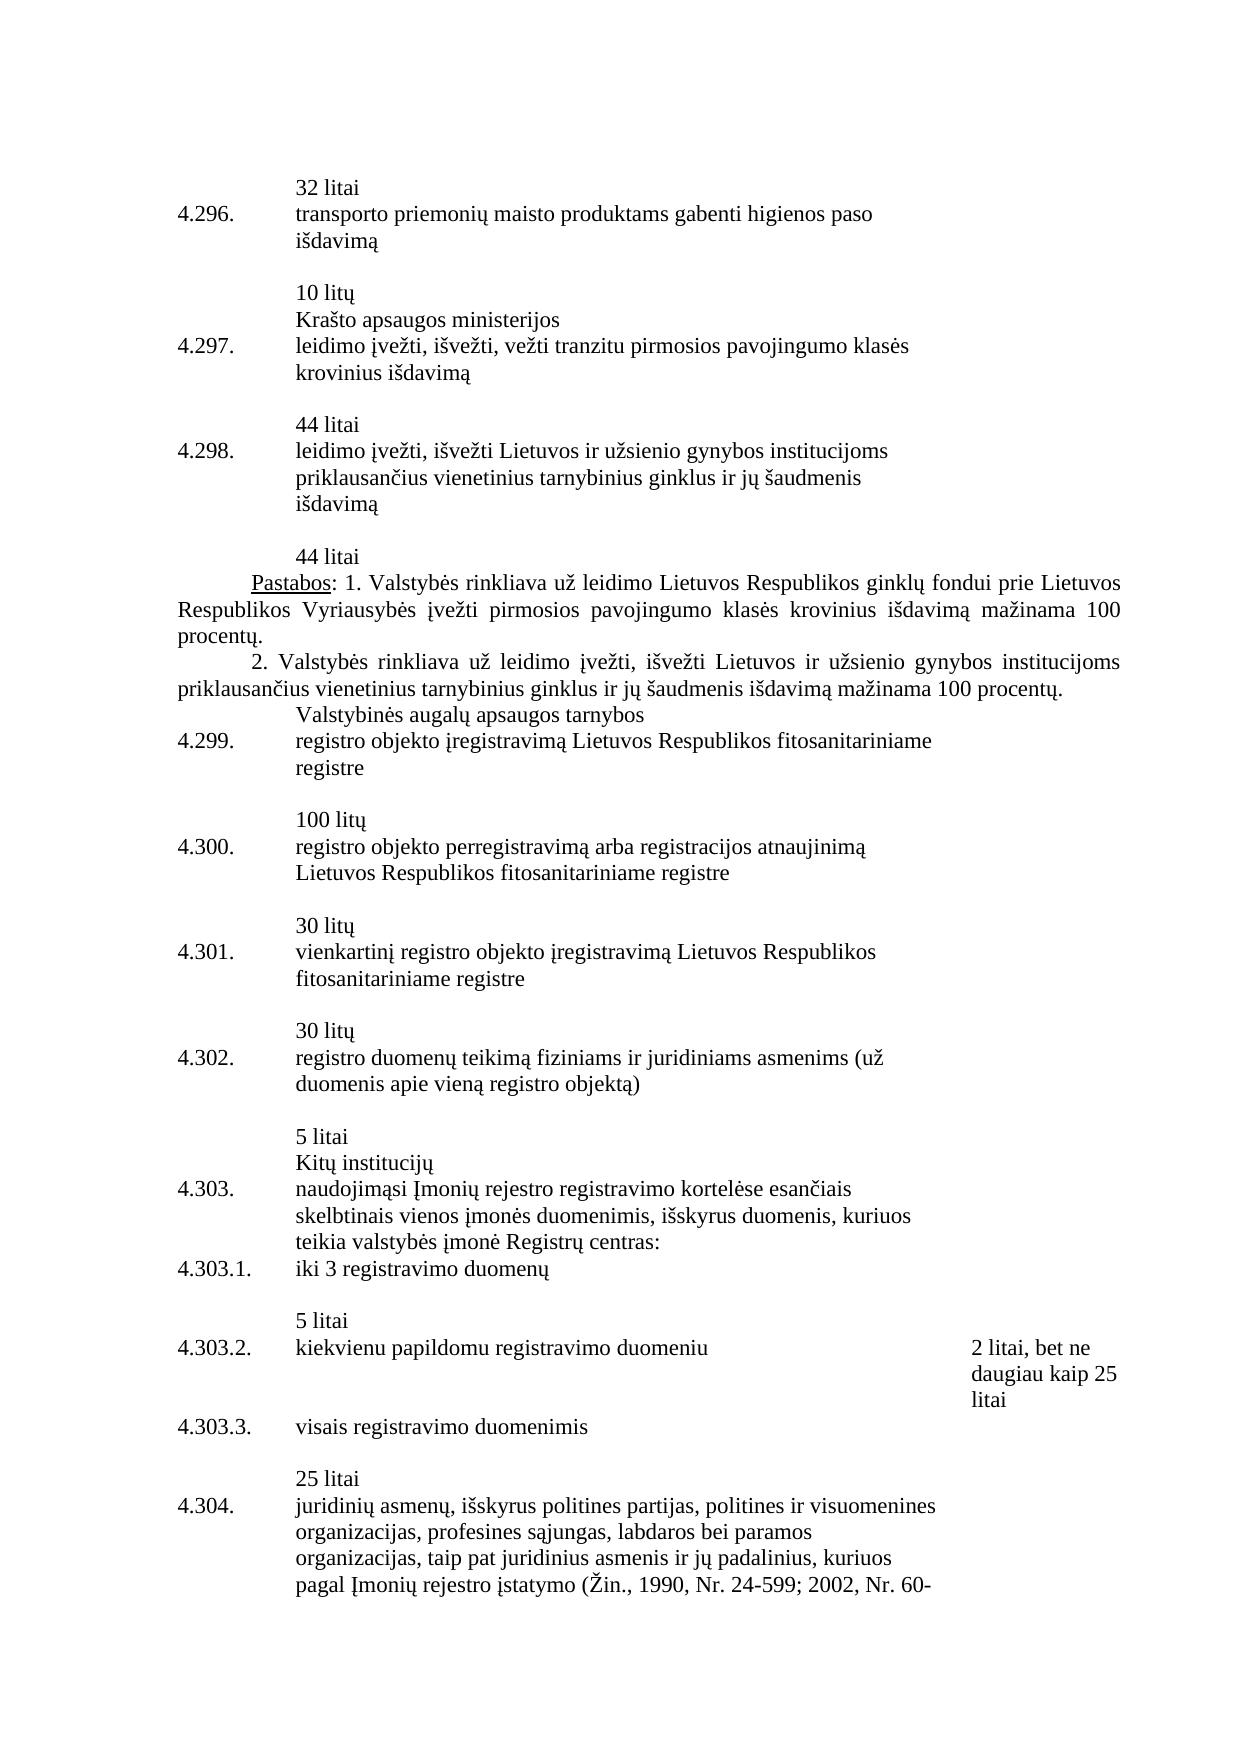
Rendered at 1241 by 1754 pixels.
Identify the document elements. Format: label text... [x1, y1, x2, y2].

text 4.303.3. visais registravimo duomenimis 25 litai [177, 1413, 945, 1492]
text 4.301. vienkartinį registro objekto įregistravimą Lietuvos Respublikos fitosanitariniame registre 30 litų [177, 938, 945, 1044]
text 4.300. registro objekto perregistravimą arba registracijos atnaujinimą Lietuvos Respublikos fitosanitariniame registre 30 litų [177, 833, 945, 938]
text Krašto apsaugos ministerijos [177, 306, 945, 332]
text 4.296. transporto priemonių maisto produktams gabenti higienos paso išdavimą 10 litų [177, 200, 945, 306]
table_header 4.303.2. [166, 1334, 284, 1413]
text 4.303.1. iki 3 registravimo duomenų 5 litai [177, 1254, 945, 1334]
text Pastabos: 1. Valstybės rinkliava už leidimo Lietuvos Respublikos ginklų fondui prie Lietuvos Respublikos Vyriausybės įvežti pirmosios pavojingumo klasės krovinius išdavimą mažinama 100 procentų. [177, 569, 1122, 648]
text 4.304. juridinių asmenų, išskyrus politines partijas, politines ir visuomenines organizacijas, profesines sąjungas, labdaros bei paramos organizacijas, taip pat juridinius asmenis ir jų padalinius, kuriuos pagal Įmonių rejestro įstatymo (Žin., 1990, Nr. 24-599; 2002, Nr. 60- [177, 1492, 945, 1597]
text 4.297. leidimo įvežti, išvežti, vežti tranzitu pirmosios pavojingumo klasės krovinius išdavimą 44 litai [177, 332, 945, 438]
text Kitų institucijų [177, 1149, 945, 1176]
text 4.299. registro objekto įregistravimą Lietuvos Respublikos fitosanitariniame registre 100 litų [177, 727, 945, 833]
text 4.302. registro duomenų teikimą fiziniams ir juridiniams asmenims (už duomenis apie vieną registro objektą) 5 litai [177, 1044, 945, 1149]
text 32 litai [177, 148, 945, 200]
text Valstybinės augalų apsaugos tarnybos [177, 701, 945, 727]
table_header 2 litai, bet ne daugiau kaip 25 litai [960, 1334, 1152, 1413]
table_header kiekvienu papildomu registravimo duomeniu [284, 1334, 960, 1413]
text 2. Valstybės rinkliava už leidimo įvežti, išvežti Lietuvos ir užsienio gynybos institucijoms priklausančius vienetinius tarnybinius ginklus ir jų šaudmenis išdavimą mažinama 100 procentų. [177, 648, 1122, 701]
text 4.303. naudojimąsi Įmonių rejestro registravimo kortelėse esančiais skelbtinais vienos įmonės duomenimis, išskyrus duomenis, kuriuos teikia valstybės įmonė Registrų centras: [177, 1176, 945, 1254]
text 4.298. leidimo įvežti, išvežti Lietuvos ir užsienio gynybos institucijoms priklausančius vienetinius tarnybinius ginklus ir jų šaudmenis išdavimą 44 litai [177, 438, 945, 569]
